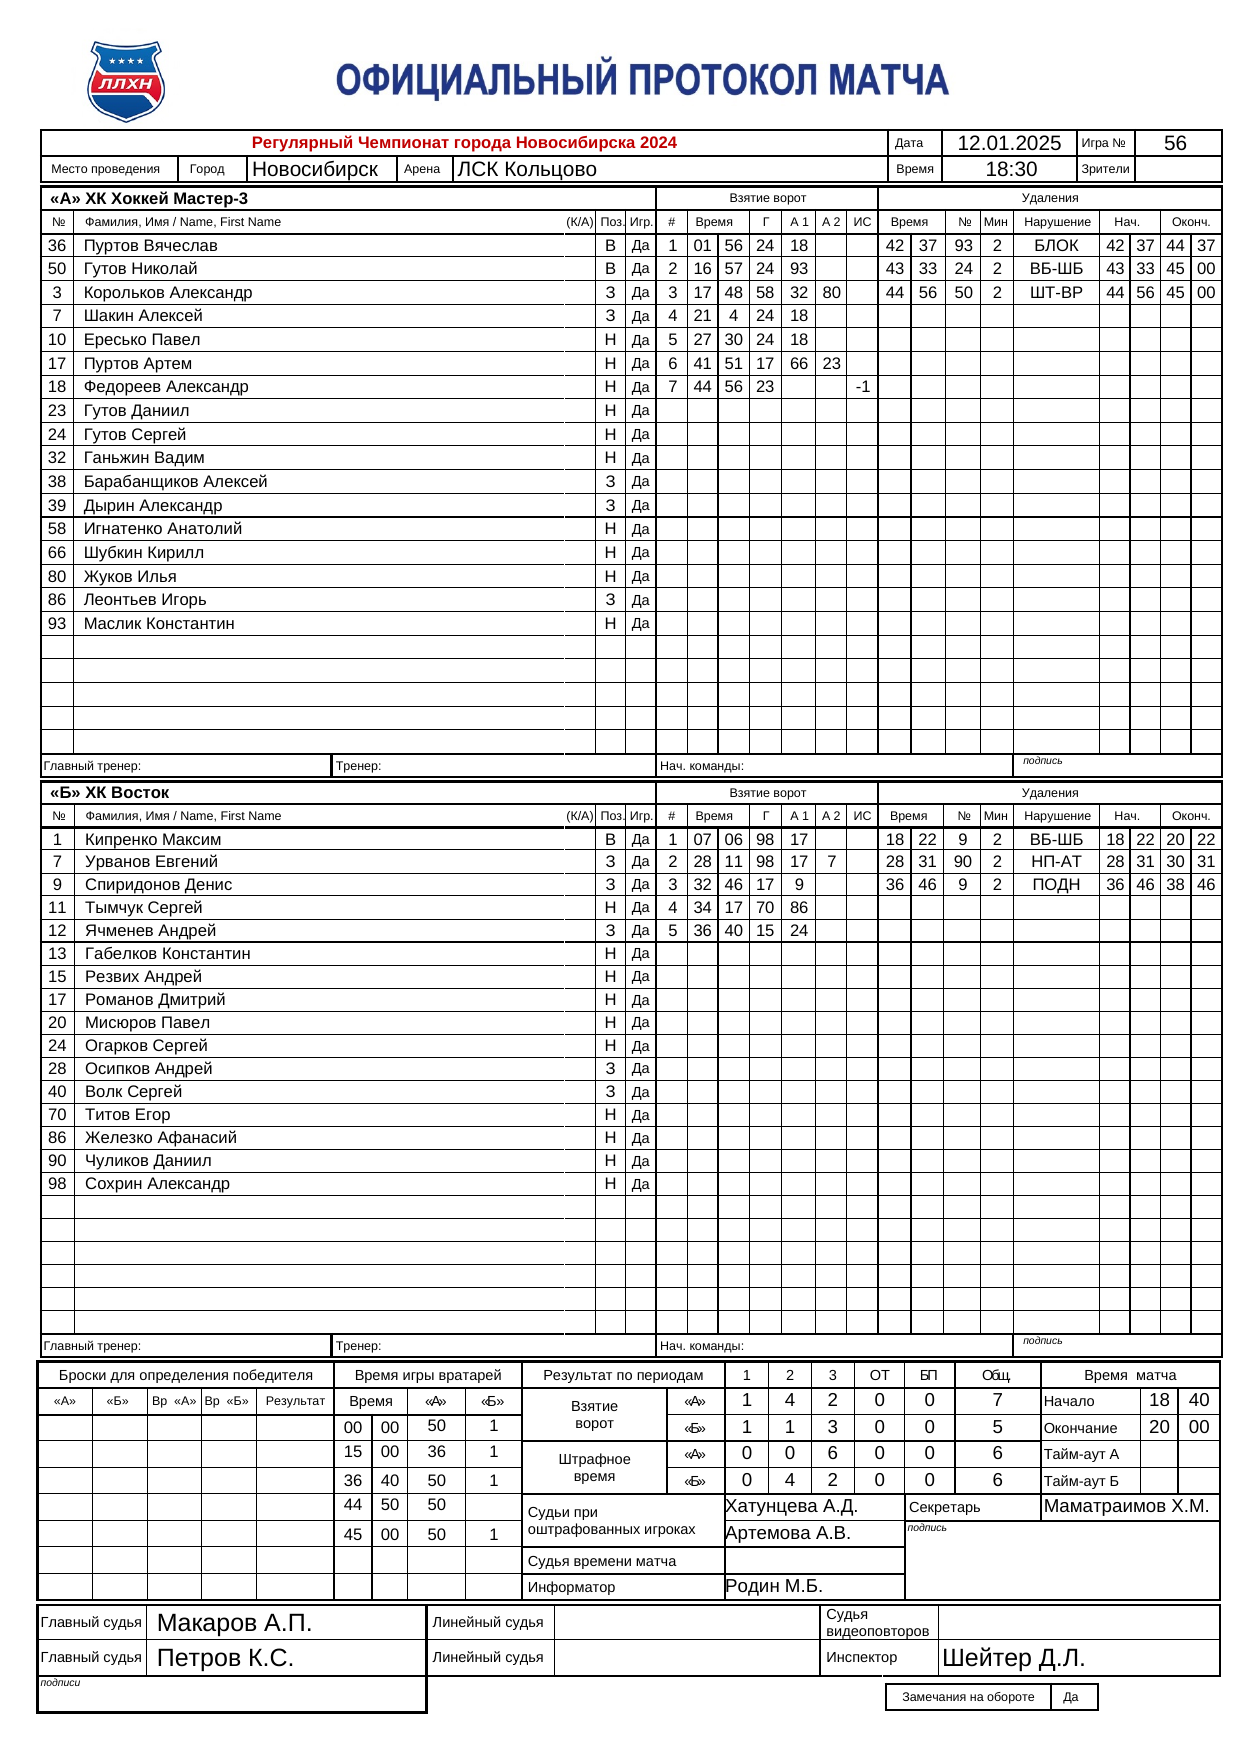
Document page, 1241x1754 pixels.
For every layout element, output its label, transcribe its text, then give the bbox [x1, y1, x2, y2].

table_cell [782, 1012, 815, 1033]
table_cell [565, 588, 595, 611]
table_cell [879, 1311, 910, 1333]
table_cell [719, 1035, 749, 1057]
table_cell [565, 446, 595, 469]
table_cell Тайм-аут Б [1042, 1468, 1140, 1493]
table_cell [202, 1441, 256, 1467]
picture [5, 28, 1179, 129]
table_cell [847, 1196, 877, 1218]
table_cell [879, 494, 910, 516]
table_cell [466, 1547, 521, 1573]
table_cell [202, 1468, 256, 1493]
table_cell [596, 1196, 625, 1218]
table_cell [75, 1196, 564, 1218]
table_cell [1131, 470, 1160, 493]
table_cell [816, 518, 846, 540]
table_cell Н [596, 352, 625, 374]
table_cell Нарушение [1014, 211, 1099, 233]
table_cell Тайм-аут А [1042, 1441, 1140, 1467]
table_cell [565, 683, 595, 706]
table_cell Да [626, 1035, 655, 1057]
table_cell Да [626, 470, 655, 493]
table_cell 90 [42, 1150, 74, 1172]
table_cell [1161, 588, 1190, 611]
table_cell 93 [946, 235, 980, 256]
table_cell 46 [719, 874, 749, 895]
table_cell [946, 707, 980, 729]
table_cell [1100, 730, 1129, 753]
table_cell 2 [981, 257, 1013, 280]
table_cell [912, 1035, 943, 1057]
table_cell 00 [1179, 1415, 1219, 1440]
table_cell [981, 730, 1013, 753]
table_cell [1161, 966, 1190, 987]
table_cell [816, 257, 846, 280]
table_cell «А» [668, 1442, 724, 1467]
table_cell [1192, 966, 1221, 987]
table_cell 43 [879, 257, 910, 280]
table_cell З [596, 588, 625, 611]
table_cell [39, 1441, 92, 1467]
table_cell [719, 659, 749, 682]
table_cell [719, 1288, 749, 1310]
table_cell 45 [1161, 257, 1190, 280]
table_cell [688, 1150, 717, 1172]
table_cell [782, 470, 815, 493]
table_cell 22 [1131, 829, 1160, 849]
table_cell [750, 1196, 781, 1218]
table_cell 5 [956, 1415, 1040, 1440]
table_cell [565, 1288, 595, 1310]
table_cell 80 [816, 281, 846, 303]
table_cell [912, 588, 945, 611]
table_cell [688, 1173, 717, 1195]
table_cell [879, 328, 910, 351]
table_header Удаления [879, 783, 1221, 803]
table_cell Да [626, 989, 655, 1011]
table_cell [1100, 399, 1129, 422]
table_cell 37 [912, 235, 945, 256]
table_cell [626, 1288, 655, 1310]
table_header Замечания на обороте [887, 1685, 1050, 1709]
table_cell [1100, 494, 1129, 516]
table_cell [39, 1468, 92, 1493]
table_cell [148, 1494, 201, 1520]
table_cell [202, 1547, 256, 1573]
table_cell 50 [946, 281, 980, 303]
table_cell «А» [39, 1389, 92, 1413]
table_cell 9 [782, 874, 815, 895]
table_cell 3 [42, 281, 73, 303]
table_cell [981, 920, 1013, 941]
table_cell [1100, 683, 1129, 706]
table_cell Н [596, 518, 625, 540]
table_cell [565, 399, 595, 422]
table_cell Н [596, 966, 625, 987]
table_cell Чуликов Даниил [75, 1150, 564, 1172]
table_cell 56 [1131, 281, 1160, 303]
table_cell [816, 683, 846, 706]
table_cell [719, 683, 749, 706]
table_cell 2 [812, 1389, 854, 1413]
table_cell Сохрин Александр [75, 1173, 564, 1195]
table_cell [1161, 1288, 1190, 1310]
table_cell [879, 1058, 910, 1079]
table_cell [847, 829, 877, 849]
table_cell [565, 989, 595, 1011]
table_cell [981, 1104, 1013, 1126]
table_cell Да [626, 588, 655, 611]
table_cell 46 [1131, 874, 1160, 895]
table_cell [879, 1173, 910, 1195]
table_cell [879, 1104, 910, 1126]
table_cell [912, 541, 945, 564]
table_cell 24 [782, 920, 815, 941]
table_cell [1131, 920, 1160, 941]
table_cell [847, 518, 877, 540]
table_cell 50 [408, 1416, 465, 1440]
table_cell [883, 1677, 1220, 1681]
table_cell 17 [688, 281, 717, 303]
table_cell [688, 1242, 717, 1264]
table_cell 70 [42, 1104, 74, 1126]
table_cell [912, 707, 945, 729]
table_cell [1192, 1311, 1221, 1333]
table_cell Родин М.Б. [726, 1575, 904, 1599]
table_cell [750, 518, 781, 540]
table_cell Нарушение [1014, 805, 1099, 826]
table_cell Н [596, 1173, 625, 1195]
table_cell 0 [905, 1389, 954, 1413]
table_cell Да [626, 1058, 655, 1079]
table_cell [912, 943, 943, 964]
table_cell [1192, 565, 1221, 587]
table_cell [1131, 1104, 1160, 1126]
table_cell [1192, 588, 1221, 611]
table_cell [1014, 1127, 1099, 1149]
table_cell Романов Дмитрий [75, 989, 564, 1011]
table_cell [335, 1574, 371, 1599]
table_cell [1192, 1081, 1221, 1103]
table_cell 3 [657, 281, 687, 303]
table_cell [657, 565, 687, 587]
table_cell 80 [42, 565, 73, 587]
table_cell [657, 683, 687, 706]
table_cell [879, 1219, 910, 1241]
table_cell [1014, 966, 1099, 987]
table_cell [75, 1265, 564, 1287]
table_cell [42, 636, 73, 658]
table_cell Волк Сергей [75, 1081, 564, 1103]
table_cell [981, 1288, 1013, 1310]
table_cell ПОДН [1014, 874, 1099, 895]
table_cell [1192, 1196, 1221, 1218]
table_cell 44 [879, 281, 910, 303]
table_cell 7 [657, 376, 687, 398]
table_cell [688, 518, 717, 540]
table_cell [912, 494, 945, 516]
table_cell [565, 659, 595, 682]
table_cell [1014, 920, 1099, 941]
table_cell [847, 1104, 877, 1126]
table_cell [657, 659, 687, 682]
table_cell 20 [42, 1012, 74, 1033]
table_cell [565, 1150, 595, 1172]
table_cell [847, 541, 877, 564]
table_cell [1100, 1288, 1129, 1310]
table_cell 18 [1100, 829, 1129, 849]
table_cell [944, 966, 980, 987]
table_cell 24 [42, 423, 73, 445]
table_cell [847, 1265, 877, 1287]
table_cell [1131, 1012, 1160, 1033]
table_cell [912, 1173, 943, 1195]
table_cell 7 [42, 305, 73, 327]
table_cell [1161, 470, 1190, 493]
table_cell Да [626, 943, 655, 964]
table_cell [719, 1196, 749, 1218]
table_cell [1161, 1012, 1190, 1033]
table_cell [750, 1012, 781, 1033]
table_cell [1100, 1058, 1129, 1079]
table_cell З [596, 920, 625, 941]
table_cell «А» [408, 1389, 465, 1413]
table_cell [565, 470, 595, 493]
table_cell 66 [42, 541, 73, 564]
table_cell [626, 683, 655, 706]
table_cell [1014, 1173, 1099, 1195]
table_cell [42, 659, 73, 682]
table_cell Гутов Сергей [74, 423, 564, 445]
table_cell [719, 399, 749, 422]
table_cell 48 [719, 281, 749, 303]
table_cell [946, 376, 980, 398]
table_cell 37 [1192, 235, 1221, 256]
table_cell 40 [1179, 1389, 1219, 1413]
table_cell [1014, 1081, 1099, 1103]
table_cell [847, 683, 877, 706]
table_cell [912, 328, 945, 351]
table_cell [1014, 683, 1099, 706]
table_cell [944, 1288, 980, 1310]
table_cell 0 [905, 1415, 954, 1440]
table_cell [879, 1196, 910, 1218]
table_cell [912, 518, 945, 540]
table_cell 24 [750, 328, 781, 351]
table_cell [719, 518, 749, 540]
table_cell 28 [879, 850, 910, 872]
table_cell [782, 612, 815, 634]
table_cell Пуртов Артем [74, 352, 564, 374]
table_cell [782, 730, 815, 753]
table_cell Н [596, 376, 625, 398]
table_cell [981, 1265, 1013, 1287]
table_cell [1131, 494, 1160, 516]
table_cell [912, 683, 945, 706]
table_cell [782, 1288, 815, 1310]
table_cell [879, 1150, 910, 1172]
table_cell Тренер: [333, 755, 655, 776]
table_cell [657, 989, 687, 1011]
table_cell 1 [726, 1415, 768, 1440]
table_cell 45 [1161, 281, 1190, 303]
table_cell Арена [398, 157, 452, 181]
table_cell 57 [719, 257, 749, 280]
table_cell [750, 446, 781, 469]
table_cell Шакин Алексей [74, 305, 564, 327]
table_cell 17 [782, 850, 815, 872]
table_cell Да [626, 874, 655, 895]
table_cell [1014, 565, 1099, 587]
table_cell [1161, 1242, 1190, 1264]
table_cell [74, 730, 564, 753]
table_cell 56 [912, 281, 945, 303]
table_cell [847, 257, 877, 280]
table_cell 7 [816, 850, 846, 872]
table_cell [565, 730, 595, 753]
table_header 1 [726, 1363, 768, 1387]
table_cell [750, 494, 781, 516]
table_cell 31 [1131, 850, 1160, 872]
table_cell [1131, 966, 1160, 987]
table_cell 1 [769, 1415, 811, 1440]
table_cell [1131, 1150, 1160, 1172]
table_cell «Б» [668, 1468, 724, 1493]
table_cell [847, 1150, 877, 1172]
table_cell [1192, 1219, 1221, 1241]
table_cell [782, 1035, 815, 1057]
table_cell Железко Афанасий [75, 1127, 564, 1149]
table_cell [93, 1441, 147, 1467]
table_cell [1131, 1081, 1160, 1103]
table_cell [1192, 896, 1221, 918]
table_cell [816, 943, 846, 964]
table_cell Н [596, 989, 625, 1011]
table_cell [1131, 636, 1160, 658]
table_cell [847, 730, 877, 753]
table_cell [1100, 1311, 1129, 1333]
table_cell ЛСК Кольцово [454, 157, 887, 181]
table_cell [1192, 1242, 1221, 1264]
table_cell [1192, 612, 1221, 634]
table_cell [1014, 423, 1099, 445]
table_cell [816, 707, 846, 729]
table_cell 40 [373, 1468, 407, 1493]
table_cell [847, 352, 877, 374]
table_cell [944, 1150, 980, 1172]
table_cell Да [626, 1150, 655, 1172]
table_cell [657, 541, 687, 564]
table_cell [565, 376, 595, 398]
table_cell [847, 423, 877, 445]
table_cell [257, 1521, 333, 1546]
table_cell [657, 1311, 687, 1333]
table_cell З [596, 305, 625, 327]
table_header Игра № [1078, 131, 1134, 155]
table_cell НП-АТ [1014, 850, 1099, 872]
table_cell 90 [944, 850, 980, 872]
table_cell [1131, 659, 1160, 682]
table_cell [555, 1640, 819, 1675]
table_cell Взятие ворот [523, 1389, 666, 1440]
table_cell [1192, 1058, 1221, 1079]
table_cell [944, 1173, 980, 1195]
table_cell Время [879, 805, 943, 826]
table_cell [688, 943, 717, 964]
table_cell [981, 446, 1013, 469]
table_cell [1161, 683, 1190, 706]
table_cell [1161, 541, 1190, 564]
table_cell [782, 399, 815, 422]
table_cell [657, 1265, 687, 1287]
table_cell 36 [879, 874, 910, 895]
table_cell [981, 1127, 1013, 1149]
table_cell ИС [847, 805, 877, 826]
table_cell [596, 1288, 625, 1310]
table_cell [1161, 1196, 1190, 1218]
table_cell [202, 1574, 256, 1599]
table_cell [981, 423, 1013, 445]
table_cell [847, 1081, 877, 1103]
table_cell [657, 470, 687, 493]
table_cell [719, 1150, 749, 1172]
table_cell [981, 541, 1013, 564]
table_cell [1131, 1196, 1160, 1218]
table_cell [1014, 1104, 1099, 1126]
table_cell [719, 730, 749, 753]
table_cell [782, 1104, 815, 1126]
table_cell 41 [688, 352, 717, 374]
table_cell [946, 612, 980, 634]
table_cell [1100, 328, 1129, 351]
table_cell БЛОК [1014, 235, 1099, 256]
table_cell [782, 683, 815, 706]
table_cell 9 [944, 874, 980, 895]
table_cell [74, 683, 564, 706]
table_cell Да [626, 565, 655, 587]
table_cell [782, 1265, 815, 1287]
table_cell 40 [719, 920, 749, 941]
table_cell Резвих Андрей [75, 966, 564, 987]
table_cell Пуртов Вячеслав [74, 235, 564, 256]
table_cell [1161, 328, 1190, 351]
table_cell Фамилия, Имя / Name, First Name [75, 805, 565, 826]
table_cell Да [626, 518, 655, 540]
table_cell [565, 1104, 595, 1126]
table_cell Главный судья [39, 1640, 146, 1675]
table_cell [719, 1081, 749, 1103]
table_cell [565, 612, 595, 634]
table_cell (К/А) [565, 211, 595, 233]
table_cell [1192, 541, 1221, 564]
table_cell [626, 659, 655, 682]
table_cell 6 [657, 352, 687, 374]
table_cell 0 [905, 1442, 954, 1467]
table_cell [847, 1127, 877, 1149]
table_cell [847, 659, 877, 682]
table_cell [1161, 730, 1190, 753]
table_cell 15 [750, 920, 781, 941]
table_cell [1161, 1311, 1190, 1333]
table_cell [912, 989, 943, 1011]
table_cell 18:30 [943, 157, 1076, 181]
table_cell [1192, 470, 1221, 493]
table_cell [750, 1081, 781, 1103]
table_cell [939, 1606, 1219, 1639]
table_cell [1014, 943, 1099, 964]
table_cell [782, 376, 815, 398]
table_cell [946, 659, 980, 682]
table_cell [1131, 707, 1160, 729]
table_cell [981, 328, 1013, 351]
table_cell [847, 235, 877, 256]
table_cell [1161, 896, 1190, 918]
table_cell [565, 874, 595, 895]
table_cell [1179, 1468, 1219, 1493]
table_cell [565, 1081, 595, 1103]
table_cell [946, 565, 980, 587]
table_cell З [596, 1058, 625, 1079]
table_cell [1014, 1150, 1099, 1172]
table_cell подпись [906, 1522, 1219, 1599]
table_cell [1141, 1468, 1177, 1493]
table_cell [946, 636, 980, 658]
table_cell Да [626, 399, 655, 422]
table_cell 15 [42, 966, 74, 987]
table_cell [565, 352, 595, 374]
table_cell Тымчук Сергей [75, 896, 564, 918]
table_cell [1192, 1150, 1221, 1172]
table_cell Главный тренер: [42, 1335, 330, 1356]
table_cell 30 [719, 328, 749, 351]
table_header 3 [812, 1363, 854, 1387]
table_cell 11 [719, 850, 749, 872]
table_cell [1161, 1150, 1190, 1172]
table_cell [1192, 446, 1221, 469]
table_cell 0 [855, 1442, 904, 1467]
table_cell [1192, 494, 1221, 516]
table_cell 50 [408, 1521, 465, 1546]
table_cell 38 [1161, 874, 1190, 895]
table_cell [42, 1219, 74, 1241]
table_cell Маматраимов Х.М. [1042, 1495, 1219, 1520]
table_cell [626, 1242, 655, 1264]
table_cell [879, 305, 910, 327]
table_cell [657, 1104, 687, 1126]
table_cell Н [596, 446, 625, 469]
table_cell 36 [408, 1441, 465, 1467]
table_cell Начало [1042, 1389, 1140, 1413]
table_cell # [657, 211, 687, 233]
table_cell [816, 1219, 846, 1241]
table_cell Нач. команды: [657, 755, 1012, 776]
table_cell Да [626, 235, 655, 256]
table_cell [912, 920, 943, 941]
table_cell [719, 612, 749, 634]
table_cell [1100, 612, 1129, 634]
table_cell [750, 730, 781, 753]
table_cell [944, 1035, 980, 1057]
table_cell ИС [847, 211, 877, 233]
table_cell [782, 423, 815, 445]
table_cell Гутов Даниил [74, 399, 564, 422]
table_cell [944, 1012, 980, 1033]
table_cell [565, 1242, 595, 1264]
table_cell [1014, 989, 1099, 1011]
table_cell [257, 1494, 333, 1520]
table_cell 00 [373, 1416, 407, 1440]
table_cell Да [626, 612, 655, 634]
table_cell [944, 1058, 980, 1079]
table_cell [981, 943, 1013, 964]
table_cell [946, 399, 980, 422]
table_cell 70 [750, 896, 781, 918]
table_cell [657, 1035, 687, 1057]
table_cell [847, 281, 877, 303]
table_cell [657, 1288, 687, 1310]
table_cell [1014, 305, 1099, 327]
table_cell [847, 1012, 877, 1033]
table_cell Время [688, 211, 749, 233]
table_cell [657, 588, 687, 611]
table_header ОТ [855, 1363, 904, 1387]
table_cell [1131, 1035, 1160, 1057]
table_cell 50 [42, 257, 73, 280]
table_cell [981, 494, 1013, 516]
table_cell 44 [1100, 281, 1129, 303]
table_cell [912, 1127, 943, 1149]
table_cell [912, 612, 945, 634]
table_cell [1161, 920, 1190, 941]
table_cell [981, 1150, 1013, 1172]
table_cell [1100, 518, 1129, 540]
table_cell 00 [373, 1521, 407, 1546]
table_cell [626, 707, 655, 729]
table_cell 56 [719, 376, 749, 398]
table_cell 32 [42, 446, 73, 469]
table_cell 33 [912, 257, 945, 280]
table_cell [688, 541, 717, 564]
table_cell [1131, 518, 1160, 540]
table_header Время матча [1042, 1363, 1219, 1387]
table_cell [596, 636, 625, 658]
table_cell [782, 943, 815, 964]
table_cell 1 [466, 1441, 521, 1467]
table_header Взятие ворот [657, 783, 877, 803]
table_cell [1131, 943, 1160, 964]
table_cell [688, 1311, 717, 1333]
table_cell [1192, 352, 1221, 374]
table_cell [816, 494, 846, 516]
table_cell [1100, 1196, 1129, 1218]
table_cell [816, 588, 846, 611]
table_cell Нач. команды: [657, 1335, 1012, 1356]
table_cell [719, 966, 749, 987]
table_cell [657, 1127, 687, 1149]
table_cell «А» [668, 1389, 724, 1413]
table_cell [719, 1012, 749, 1033]
table_cell [1192, 707, 1221, 729]
table_cell [847, 707, 877, 729]
table_cell [202, 1494, 256, 1520]
table_cell [944, 1242, 980, 1264]
table_cell [428, 1677, 882, 1711]
table_cell 22 [912, 829, 943, 849]
table_cell [1100, 1173, 1129, 1195]
table_cell [1014, 1035, 1099, 1057]
table_cell Ересько Павел [74, 328, 564, 351]
table_cell [1014, 1058, 1099, 1079]
table_cell [688, 423, 717, 445]
table_cell [565, 943, 595, 964]
table_cell [879, 1035, 910, 1057]
table_cell [816, 328, 846, 351]
table_cell [1100, 1265, 1129, 1287]
table_cell № [42, 805, 74, 826]
table_cell [981, 683, 1013, 706]
table_cell Время [889, 157, 941, 181]
table_cell [373, 1547, 407, 1573]
table_cell [981, 1035, 1013, 1057]
table_cell [816, 1288, 846, 1310]
table_cell [879, 707, 910, 729]
table_cell [688, 1288, 717, 1310]
table_cell [946, 328, 980, 351]
table_cell Н [596, 328, 625, 351]
table_cell «Б » [466, 1389, 521, 1413]
table_cell 20 [1161, 829, 1190, 849]
table_cell [1131, 376, 1160, 398]
table_cell [1014, 352, 1099, 374]
table_cell [39, 1416, 92, 1440]
table_cell [912, 1265, 943, 1287]
table_cell [1179, 1441, 1219, 1467]
table_cell [39, 1574, 92, 1599]
table_cell [1014, 518, 1099, 540]
table_cell 36 [335, 1468, 371, 1493]
table_cell Г [750, 211, 781, 233]
table_cell 1 [466, 1521, 521, 1546]
table_cell [1100, 989, 1129, 1011]
table_cell 6 [956, 1442, 1040, 1467]
table_cell [74, 636, 564, 658]
table_cell 56 [719, 235, 749, 256]
table_cell [42, 1311, 74, 1333]
table_cell [912, 423, 945, 445]
table_cell [750, 588, 781, 611]
table_cell Зрители [1078, 157, 1134, 181]
table_cell 32 [782, 281, 815, 303]
table_cell 38 [42, 470, 73, 493]
table_cell [565, 518, 595, 540]
table_cell [946, 730, 980, 753]
table_cell [981, 896, 1013, 918]
table_cell [1131, 612, 1160, 634]
table_cell [1100, 470, 1129, 493]
table_cell 28 [1100, 850, 1129, 872]
table_cell 18 [879, 829, 910, 849]
table_cell [466, 1494, 521, 1520]
table_cell [782, 966, 815, 987]
table_cell [816, 896, 846, 918]
table_cell 33 [1131, 257, 1160, 280]
table_cell [719, 588, 749, 611]
table_cell [1131, 541, 1160, 564]
table_cell Н [596, 896, 625, 918]
table_cell [93, 1574, 147, 1599]
table_cell [782, 1058, 815, 1079]
table_cell [1161, 659, 1190, 682]
table_cell [912, 1288, 943, 1310]
table_cell [657, 446, 687, 469]
table_header «А» ХК Хоккей Мастер-3 [42, 188, 655, 209]
table_cell Да [626, 446, 655, 469]
table_cell [1192, 1288, 1221, 1310]
table_cell [816, 1081, 846, 1103]
table_cell [847, 1058, 877, 1079]
table_cell [912, 1081, 943, 1103]
table_cell [1014, 1242, 1099, 1264]
table_cell 36 [1100, 874, 1129, 895]
table_cell Штрафное время [523, 1442, 666, 1493]
table_cell [912, 399, 945, 422]
table_cell [148, 1574, 201, 1599]
table_cell [750, 399, 781, 422]
table_cell [565, 328, 595, 351]
table_cell 17 [42, 352, 73, 374]
table_cell 0 [855, 1468, 904, 1493]
table_cell 5 [657, 920, 687, 941]
table_cell Н [596, 1035, 625, 1057]
table_cell [565, 1311, 595, 1333]
table_cell [1014, 1265, 1099, 1287]
table_cell [912, 565, 945, 587]
table_cell подпись [1014, 1335, 1221, 1356]
table_cell 24 [750, 235, 781, 256]
table_cell Спиридонов Денис [75, 874, 564, 895]
table_cell [1100, 305, 1129, 327]
table_cell [750, 1173, 781, 1195]
table_cell Да [626, 257, 655, 280]
table_cell [1161, 989, 1190, 1011]
table_cell 2 [981, 235, 1013, 256]
table_cell [847, 1173, 877, 1195]
table_cell [1192, 920, 1221, 941]
table_cell [657, 1219, 687, 1241]
table_header Общ. [956, 1363, 1040, 1387]
table_cell [565, 1035, 595, 1057]
table_cell [782, 707, 815, 729]
table_cell подпись [1014, 755, 1221, 776]
table_cell 18 [782, 305, 815, 327]
table_cell 23 [750, 376, 781, 398]
table_cell [981, 1311, 1013, 1333]
table_cell [816, 874, 846, 895]
table_cell [879, 1081, 910, 1103]
table_cell [565, 1196, 595, 1218]
table_cell [408, 1574, 465, 1599]
table_cell [408, 1547, 465, 1573]
table_cell [847, 399, 877, 422]
table_cell [981, 399, 1013, 422]
table_cell [719, 943, 749, 964]
table_cell [657, 636, 687, 658]
table_cell [912, 1242, 943, 1264]
table_cell [981, 376, 1013, 398]
table_cell [719, 541, 749, 564]
table_cell [1161, 1104, 1190, 1126]
table_cell [1014, 541, 1099, 564]
table_cell [847, 636, 877, 658]
table_cell [1131, 588, 1160, 611]
table_cell [1100, 1081, 1129, 1103]
table_cell [1100, 1242, 1129, 1264]
table_cell 00 [1192, 281, 1221, 303]
table_cell 07 [688, 829, 717, 849]
table_cell [719, 1104, 749, 1126]
table_cell Игр. [626, 805, 655, 826]
table_cell [879, 470, 910, 493]
table_cell [75, 1288, 564, 1310]
table_cell [1192, 636, 1221, 658]
table_cell Мин [981, 805, 1013, 826]
table_cell [257, 1574, 333, 1599]
table_cell [981, 352, 1013, 374]
table_cell [688, 1219, 717, 1241]
table_cell [1100, 636, 1129, 658]
table_cell [981, 305, 1013, 327]
table_cell 00 [1192, 257, 1221, 280]
table_cell [912, 1196, 943, 1218]
table_cell З [596, 850, 625, 872]
table_cell [565, 494, 595, 516]
table_cell [1192, 1012, 1221, 1033]
table_cell Игр. [626, 211, 655, 233]
table_cell [1192, 730, 1221, 753]
table_cell 34 [688, 896, 717, 918]
table_cell [657, 1242, 687, 1264]
table_cell [816, 423, 846, 445]
table_cell [912, 1058, 943, 1079]
table_cell Да [626, 328, 655, 351]
table_cell [565, 565, 595, 587]
table_cell [946, 423, 980, 445]
table_cell 17 [42, 989, 74, 1011]
table_cell [750, 1104, 781, 1126]
table_cell Габелков Константин [75, 943, 564, 964]
table_cell Н [596, 423, 625, 445]
table_cell [719, 1173, 749, 1195]
table_cell [555, 1606, 819, 1639]
table_cell [42, 1242, 74, 1264]
table_cell [657, 494, 687, 516]
table_cell [1161, 1058, 1190, 1079]
table_cell [816, 989, 846, 1011]
table_cell [688, 1127, 717, 1149]
table_cell [847, 446, 877, 469]
table_cell [879, 943, 910, 964]
table_cell [596, 1311, 625, 1333]
table_cell [750, 659, 781, 682]
table_cell [1192, 989, 1221, 1011]
table_header Регулярный Чемпионат города Новосибирска 2024 [42, 131, 887, 155]
table_cell [1161, 1265, 1190, 1287]
table_cell [944, 1196, 980, 1218]
table_cell [719, 636, 749, 658]
table_cell [879, 896, 910, 918]
table_cell [1100, 1035, 1129, 1057]
table_cell Шубкин Кирилл [74, 541, 564, 564]
table_cell 06 [719, 829, 749, 849]
table_cell [816, 1196, 846, 1218]
table_cell [981, 659, 1013, 682]
table_cell В [596, 235, 625, 256]
table_cell [1131, 423, 1160, 445]
table_cell Оконч. [1161, 211, 1221, 233]
table_cell 1 [657, 235, 687, 256]
table_cell [750, 1311, 781, 1333]
table_cell [565, 1173, 595, 1195]
table_cell [719, 1265, 749, 1287]
table_cell [596, 1219, 625, 1241]
table_cell [816, 829, 846, 849]
table_cell [879, 518, 910, 540]
table_cell 46 [1192, 874, 1221, 895]
table_cell [981, 1012, 1013, 1033]
table_cell [1014, 896, 1099, 918]
table_cell [1100, 541, 1129, 564]
table_cell Кипренко Максим [75, 829, 564, 849]
table_cell [981, 612, 1013, 634]
table_cell [782, 518, 815, 540]
table_cell [816, 1265, 846, 1287]
table_cell [981, 636, 1013, 658]
table_cell Н [596, 1150, 625, 1172]
table_cell [1014, 636, 1099, 658]
table_cell Ганьжин Вадим [74, 446, 564, 469]
table_cell [750, 966, 781, 987]
table_cell Барабанщиков Алексей [74, 470, 564, 493]
table_cell [981, 470, 1013, 493]
table_cell [750, 541, 781, 564]
table_cell [688, 470, 717, 493]
table_cell [1100, 896, 1129, 918]
table_cell [1131, 896, 1160, 918]
table_cell 2 [812, 1468, 854, 1493]
table_cell 00 [373, 1441, 407, 1467]
table_cell [1192, 1127, 1221, 1149]
table_cell [1100, 423, 1129, 445]
table_cell [719, 470, 749, 493]
table_cell 86 [42, 1127, 74, 1149]
table_cell Время [879, 211, 945, 233]
table_cell 50 [373, 1494, 407, 1520]
table_cell [257, 1441, 333, 1467]
table_cell 1 [42, 829, 74, 849]
table_cell 10 [42, 328, 73, 351]
table_cell [657, 612, 687, 634]
table_cell Линейный судья [428, 1606, 554, 1639]
table_cell Да [626, 541, 655, 564]
table_cell Н [596, 1012, 625, 1033]
table_cell [565, 920, 595, 941]
table_cell [1100, 966, 1129, 987]
table_cell [565, 1012, 595, 1033]
table_cell 51 [719, 352, 749, 374]
table_cell [1136, 157, 1221, 181]
table_cell [879, 1127, 910, 1149]
table_cell Федореев Александр [74, 376, 564, 398]
table_cell 86 [782, 896, 815, 918]
table_cell [816, 565, 846, 587]
table_cell [816, 235, 846, 256]
table_cell [688, 707, 717, 729]
table_cell № [944, 805, 980, 826]
table_cell [981, 989, 1013, 1011]
table_cell [565, 850, 595, 872]
table_header Взятие ворот [657, 188, 877, 209]
table_cell [946, 494, 980, 516]
table_cell 9 [944, 829, 980, 849]
table_cell [1014, 446, 1099, 469]
table_cell 1 [466, 1416, 521, 1440]
table_cell [1161, 352, 1190, 374]
table_cell [1100, 1104, 1129, 1126]
table_cell [1131, 1219, 1160, 1241]
table_cell [1014, 612, 1099, 634]
table_header БП [905, 1363, 954, 1387]
table_cell [688, 1035, 717, 1057]
table_cell [879, 659, 910, 682]
table_cell [912, 352, 945, 374]
table_cell [879, 989, 910, 1011]
table_cell [944, 1219, 980, 1241]
table_cell [946, 446, 980, 469]
table_cell [1131, 1058, 1160, 1079]
table_cell Хатунцева А.Д. [726, 1495, 904, 1520]
table_cell [1192, 943, 1221, 964]
table_cell [816, 305, 846, 327]
table_cell [912, 659, 945, 682]
table_cell [1161, 1035, 1190, 1057]
table_cell 20 [1141, 1415, 1177, 1440]
table_cell (К/А) [565, 805, 595, 826]
table_cell З [596, 281, 625, 303]
table_cell [944, 1104, 980, 1126]
table_cell [816, 730, 846, 753]
table_cell Новосибирск [248, 157, 396, 181]
table_cell [1131, 328, 1160, 351]
table_cell Судьи при оштрафованных игроках [523, 1495, 724, 1546]
table_cell [750, 470, 781, 493]
table_cell [1131, 1173, 1160, 1195]
table_cell Тренер: [333, 1335, 655, 1356]
table_cell [373, 1574, 407, 1599]
table_header Результат по периодам [523, 1363, 724, 1387]
table_cell 44 [688, 376, 717, 398]
table_cell [688, 683, 717, 706]
table_cell [879, 1288, 910, 1310]
table_cell [75, 1242, 564, 1264]
table_cell [750, 1035, 781, 1057]
table_cell [912, 470, 945, 493]
table_cell ВБ-ШБ [1014, 829, 1099, 849]
table_cell [688, 446, 717, 469]
table_cell 4 [769, 1389, 811, 1413]
table_cell [816, 1127, 846, 1149]
table_cell [1100, 943, 1129, 964]
table_cell 42 [879, 235, 910, 256]
table_header 2 [769, 1363, 811, 1387]
table_cell [688, 636, 717, 658]
table_cell [42, 707, 73, 729]
table_cell Да [626, 352, 655, 374]
table_cell Да [626, 850, 655, 872]
table_cell [596, 683, 625, 706]
table_cell 2 [981, 850, 1013, 872]
table_cell [719, 423, 749, 445]
table_cell В [596, 829, 625, 849]
table_cell 43 [1100, 257, 1129, 280]
table_cell [1100, 588, 1129, 611]
table_cell [847, 966, 877, 987]
table_cell [688, 989, 717, 1011]
table_cell № [946, 211, 980, 233]
table_cell [42, 683, 73, 706]
table_cell 50 [408, 1494, 465, 1520]
table_cell [688, 1058, 717, 1079]
table_cell 6 [956, 1468, 1040, 1493]
table_cell Информатор [523, 1575, 724, 1599]
table_cell 31 [912, 850, 943, 872]
table_cell [719, 494, 749, 516]
table_cell [626, 636, 655, 658]
table_cell [879, 1265, 910, 1287]
table_cell [1100, 659, 1129, 682]
table_cell 98 [750, 829, 781, 849]
table_cell № [42, 211, 73, 233]
table_cell [719, 1058, 749, 1079]
table_cell [688, 1104, 717, 1126]
table_cell [1014, 588, 1099, 611]
table_cell 24 [42, 1035, 74, 1057]
table_cell [816, 1242, 846, 1264]
table_cell [946, 588, 980, 611]
table_cell [1192, 1104, 1221, 1126]
table_cell 3 [812, 1415, 854, 1440]
table_cell [657, 1081, 687, 1103]
table_cell [596, 707, 625, 729]
table_cell [879, 1242, 910, 1264]
table_cell [912, 1150, 943, 1172]
table_cell [816, 446, 846, 469]
table_cell [912, 636, 945, 658]
table_cell [1161, 494, 1190, 516]
table_cell 24 [946, 257, 980, 280]
table_cell Да [626, 920, 655, 941]
table_cell [782, 1127, 815, 1149]
table_cell [981, 1173, 1013, 1195]
table_cell 1 [726, 1389, 768, 1413]
table_cell 28 [688, 850, 717, 872]
table_cell 4 [657, 305, 687, 327]
table_cell [1161, 612, 1190, 634]
table_cell [879, 446, 910, 469]
table_cell Петров К.С. [147, 1640, 425, 1675]
table_cell [750, 943, 781, 964]
table_cell [1192, 1035, 1221, 1057]
table_cell [1014, 659, 1099, 682]
table_cell 0 [726, 1468, 768, 1493]
table_cell [879, 588, 910, 611]
table_cell 28 [42, 1058, 74, 1079]
table_cell 23 [42, 399, 73, 422]
table_cell Да [626, 896, 655, 918]
table_cell [148, 1468, 201, 1493]
table_cell [596, 730, 625, 753]
table_cell З [596, 874, 625, 895]
table_cell Урванов Евгений [75, 850, 564, 872]
table_cell А 1 [782, 805, 815, 826]
table_cell Оконч. [1161, 805, 1221, 826]
table_cell [1192, 518, 1221, 540]
table_cell [39, 1521, 92, 1546]
table_cell -1 [847, 376, 877, 398]
table_cell Судья видеоповторов [821, 1606, 938, 1639]
table_cell [565, 281, 595, 303]
table_cell Вр «А» [148, 1389, 201, 1413]
table_cell З [596, 470, 625, 493]
table_cell 0 [855, 1415, 904, 1440]
table_cell [1014, 328, 1099, 351]
table_cell [688, 966, 717, 987]
table_cell [688, 588, 717, 611]
table_cell Да [626, 305, 655, 327]
table_cell А 1 [782, 211, 815, 233]
table_cell «Б» [93, 1389, 147, 1413]
table_cell Секретарь [906, 1495, 1040, 1520]
table_cell [782, 1173, 815, 1195]
table_cell Окончание [1042, 1415, 1140, 1440]
table_cell 17 [782, 829, 815, 849]
table_cell [981, 1242, 1013, 1264]
table_cell [750, 1150, 781, 1172]
table_cell 93 [42, 612, 73, 634]
table_header Удаления [879, 188, 1221, 209]
table_cell [688, 494, 717, 516]
table_cell [657, 1173, 687, 1195]
table_cell 6 [812, 1442, 854, 1467]
table_cell [847, 1288, 877, 1310]
table_cell [1100, 376, 1129, 398]
table_cell [750, 707, 781, 729]
table_cell 7 [956, 1389, 1040, 1413]
table_cell 86 [42, 588, 73, 611]
table_cell [816, 920, 846, 941]
table_cell [1192, 683, 1221, 706]
table_cell [750, 989, 781, 1011]
table_cell [1131, 305, 1160, 327]
table_cell [626, 730, 655, 753]
table_cell 40 [42, 1081, 74, 1103]
table_cell [879, 399, 910, 422]
table_cell Нач. [1100, 805, 1160, 826]
table_cell Главный тренер: [42, 755, 330, 776]
table_cell [565, 235, 595, 256]
table_cell [946, 470, 980, 493]
table_cell [596, 659, 625, 682]
table_cell [782, 1311, 815, 1333]
table_cell [657, 1150, 687, 1172]
table_cell 12 [42, 920, 74, 941]
table_cell Результат [257, 1389, 333, 1413]
table_cell [1131, 730, 1160, 753]
table_cell [816, 1311, 846, 1333]
table_cell Главный судья [39, 1606, 146, 1639]
table_cell [847, 470, 877, 493]
table_cell [981, 565, 1013, 587]
table_cell [816, 1150, 846, 1172]
table_cell [879, 565, 910, 587]
table_cell [1014, 376, 1099, 398]
table_cell Н [596, 565, 625, 587]
table_cell 2 [981, 874, 1013, 895]
table_cell [719, 1242, 749, 1264]
table_cell [1192, 1173, 1221, 1195]
table_cell [1100, 565, 1129, 587]
table_cell [816, 376, 846, 398]
table_cell [782, 1242, 815, 1264]
table_cell Да [626, 1012, 655, 1033]
table_cell [626, 1265, 655, 1287]
table_cell [912, 305, 945, 327]
table_cell [847, 896, 877, 918]
table_cell Ячменев Андрей [75, 920, 564, 941]
table_cell Время [335, 1389, 407, 1413]
table_cell 22 [1192, 829, 1221, 849]
table_cell Да [626, 1081, 655, 1103]
table_cell 1 [657, 829, 687, 849]
table_cell 98 [750, 850, 781, 872]
table_cell 42 [1100, 235, 1129, 256]
table_cell [565, 423, 595, 445]
table_cell 18 [782, 235, 815, 256]
table_cell [719, 446, 749, 469]
table_cell [912, 1012, 943, 1033]
table_cell [657, 399, 687, 422]
table_cell [750, 1288, 781, 1310]
table_cell [944, 1311, 980, 1333]
table_cell [879, 730, 910, 753]
table_cell 0 [726, 1442, 768, 1467]
table_cell [1161, 518, 1190, 540]
table_cell [847, 305, 877, 327]
table_cell [565, 305, 595, 327]
table_cell [1131, 352, 1160, 374]
table_cell [1161, 565, 1190, 587]
table_cell 21 [688, 305, 717, 327]
table_cell [912, 1311, 943, 1333]
table_cell [1014, 707, 1099, 729]
table_cell ВБ-ШБ [1014, 257, 1099, 280]
table_cell 66 [782, 352, 815, 374]
table_cell [1014, 399, 1099, 422]
table_cell [39, 1494, 92, 1520]
table_cell [75, 1311, 564, 1333]
table_cell [816, 659, 846, 682]
table_cell [912, 966, 943, 987]
table_cell [688, 1265, 717, 1287]
table_cell 31 [1192, 850, 1221, 872]
table_cell [1161, 636, 1190, 658]
table_cell [1100, 352, 1129, 374]
table_cell 17 [750, 874, 781, 895]
table_cell [1014, 1311, 1099, 1333]
table_cell [719, 1311, 749, 1333]
table_cell Да [626, 376, 655, 398]
table_cell Артемова А.В. [726, 1521, 904, 1546]
table_cell [1014, 470, 1099, 493]
table_cell [879, 920, 910, 941]
table_cell [1161, 305, 1190, 327]
table_header Броски для определения победителя [39, 1363, 333, 1387]
table_cell Жуков Илья [74, 565, 564, 587]
table_cell 01 [688, 235, 717, 256]
table_cell [1141, 1441, 1177, 1467]
table_cell [688, 1012, 717, 1033]
table_cell [912, 446, 945, 469]
table_cell [257, 1547, 333, 1573]
table_cell [719, 1219, 749, 1241]
table_cell [565, 1058, 595, 1079]
table_cell [626, 1219, 655, 1241]
table_cell [1100, 1219, 1129, 1241]
table_cell [750, 612, 781, 634]
table_cell Г [750, 805, 781, 826]
table_cell [816, 1035, 846, 1057]
table_cell [688, 659, 717, 682]
table_cell [148, 1416, 201, 1440]
table_cell [148, 1547, 201, 1573]
table_cell [1131, 399, 1160, 422]
table_cell 0 [769, 1442, 811, 1467]
table_cell [596, 1265, 625, 1287]
table_cell 93 [782, 257, 815, 280]
table_cell [782, 494, 815, 516]
table_cell [565, 636, 595, 658]
table_cell [688, 399, 717, 422]
table_cell [148, 1441, 201, 1467]
table_cell Время [688, 805, 749, 826]
table_cell [1014, 494, 1099, 516]
table_cell [912, 1219, 943, 1241]
table_cell [944, 1081, 980, 1103]
table_cell [782, 1081, 815, 1103]
table_cell Линейный судья [428, 1640, 554, 1675]
table_cell Да [626, 423, 655, 445]
table_cell Н [596, 1104, 625, 1126]
table_cell [816, 399, 846, 422]
table_cell [1161, 1081, 1190, 1103]
table_cell 27 [688, 328, 717, 351]
table_cell [202, 1416, 256, 1440]
table_cell З [596, 494, 625, 516]
table_cell Маслик Константин [74, 612, 564, 634]
table_cell [657, 1196, 687, 1218]
table_cell Инспектор [821, 1640, 938, 1675]
table_cell 36 [688, 920, 717, 941]
table_cell [782, 1219, 815, 1241]
table_cell [93, 1468, 147, 1493]
table_cell [257, 1416, 333, 1440]
table_cell [1161, 376, 1190, 398]
table_cell [944, 1265, 980, 1287]
table_cell Н [596, 541, 625, 564]
table_cell [981, 588, 1013, 611]
table_cell [1100, 920, 1129, 941]
table_cell 24 [750, 305, 781, 327]
table_cell [1131, 565, 1160, 587]
table_cell [1192, 305, 1221, 327]
table_cell [626, 1196, 655, 1218]
table_cell 00 [335, 1416, 371, 1440]
table_cell [1131, 989, 1160, 1011]
table_cell [782, 446, 815, 469]
table_cell [1192, 399, 1221, 422]
table_cell [879, 541, 910, 564]
table_cell подписи [39, 1677, 425, 1711]
table_cell [74, 707, 564, 729]
table_cell [750, 1127, 781, 1149]
table_cell 46 [912, 874, 943, 895]
table_cell 17 [719, 896, 749, 918]
table_cell 44 [1161, 235, 1190, 256]
table_header Дата [889, 131, 941, 155]
table_cell 4 [719, 305, 749, 327]
table_cell [1014, 1219, 1099, 1241]
table_cell 13 [42, 943, 74, 964]
table_cell [944, 920, 980, 941]
table_cell [626, 1311, 655, 1333]
table_cell [750, 423, 781, 445]
table_cell Гутов Николай [74, 257, 564, 280]
table_cell 11 [42, 896, 74, 918]
table_cell [750, 1219, 781, 1241]
table_cell [847, 612, 877, 634]
table_cell [847, 874, 877, 895]
table_cell [93, 1494, 147, 1520]
table_cell [565, 1127, 595, 1149]
table_cell [257, 1468, 333, 1493]
table_cell [148, 1521, 201, 1546]
table_cell [816, 1012, 846, 1033]
table_cell [1192, 376, 1221, 398]
table_cell Да [626, 829, 655, 849]
table_cell [657, 943, 687, 964]
table_cell 98 [42, 1173, 74, 1195]
table_cell 50 [408, 1468, 465, 1493]
table_cell [847, 565, 877, 587]
table_cell 37 [1131, 235, 1160, 256]
table_cell 32 [688, 874, 717, 895]
table_cell ШТ-ВР [1014, 281, 1099, 303]
table_cell [657, 966, 687, 987]
table_cell 3 [657, 874, 687, 895]
table_cell Дырин Александр [74, 494, 564, 516]
table_cell [912, 730, 945, 753]
table_cell [879, 423, 910, 445]
table_cell [1100, 707, 1129, 729]
table_cell [688, 730, 717, 753]
table_cell [1161, 399, 1190, 422]
table_cell [719, 707, 749, 729]
table_cell [688, 1196, 717, 1218]
table_cell [944, 989, 980, 1011]
table_cell [42, 1196, 74, 1218]
table_cell [750, 1242, 781, 1264]
table_cell Нач. [1100, 211, 1160, 233]
table_cell Шейтер Д.Л. [939, 1640, 1219, 1675]
table_cell 36 [42, 235, 73, 256]
table_cell [782, 1196, 815, 1218]
table_cell 7 [42, 850, 74, 872]
table_cell [750, 1265, 781, 1287]
table_cell [1161, 1219, 1190, 1241]
table_cell Да [626, 966, 655, 987]
table_cell [847, 328, 877, 351]
table_cell [981, 707, 1013, 729]
table_cell [1100, 1127, 1129, 1149]
table_cell [93, 1416, 147, 1440]
table_cell Да [626, 494, 655, 516]
table_cell 23 [816, 352, 846, 374]
table_cell 58 [42, 518, 73, 540]
table_cell 18 [42, 376, 73, 398]
table_cell [1161, 943, 1190, 964]
table_cell [816, 1173, 846, 1195]
table_cell [782, 636, 815, 658]
table_cell 45 [335, 1521, 371, 1546]
table_cell [946, 683, 980, 706]
table_cell [847, 943, 877, 964]
table_cell [1161, 1127, 1190, 1149]
table_cell [657, 730, 687, 753]
table_cell [93, 1521, 147, 1546]
table_cell 4 [657, 896, 687, 918]
table_cell [688, 612, 717, 634]
table_cell [1161, 446, 1190, 469]
table_cell [1014, 730, 1099, 753]
table_cell [782, 565, 815, 587]
table_cell Н [596, 612, 625, 634]
table_cell [657, 1058, 687, 1079]
table_cell 2 [981, 281, 1013, 303]
table_cell 58 [750, 281, 781, 303]
table_cell [782, 659, 815, 682]
table_cell Да [626, 1173, 655, 1195]
table_cell [565, 1219, 595, 1241]
table_cell Титов Егор [75, 1104, 564, 1126]
table_cell [1014, 1196, 1099, 1218]
table_cell 18 [1141, 1389, 1177, 1413]
table_cell [657, 707, 687, 729]
table_cell [719, 565, 749, 587]
table_cell 4 [769, 1468, 811, 1493]
table_cell [93, 1547, 147, 1573]
table_cell 15 [335, 1441, 371, 1467]
table_cell [750, 683, 781, 706]
table_cell [847, 1242, 877, 1264]
table_cell [847, 1311, 877, 1333]
table_cell [912, 1104, 943, 1126]
table_cell [816, 1058, 846, 1079]
table_cell Фамилия, Имя / Name, First Name [74, 211, 565, 233]
table_cell [981, 518, 1013, 540]
table_cell [847, 588, 877, 611]
table_cell [944, 943, 980, 964]
table_cell Да [626, 1104, 655, 1126]
table_cell [782, 989, 815, 1011]
table_cell [565, 541, 595, 564]
table_cell [565, 966, 595, 987]
table_cell [782, 588, 815, 611]
table_cell 17 [750, 352, 781, 374]
table_cell [816, 470, 846, 493]
table_cell [944, 896, 980, 918]
table_cell 30 [1161, 850, 1190, 872]
table_cell Огарков Сергей [75, 1035, 564, 1057]
table_cell [946, 541, 980, 564]
table_cell [719, 989, 749, 1011]
table_cell [719, 1127, 749, 1149]
table_cell 2 [657, 850, 687, 872]
table_cell [847, 1035, 877, 1057]
table_cell Корольков Александр [74, 281, 564, 303]
table_cell Поз. [596, 211, 625, 233]
table_cell [912, 376, 945, 398]
table_header Да [1052, 1685, 1097, 1709]
table_cell [42, 1288, 74, 1310]
table_cell [565, 829, 595, 849]
table_cell Макаров А.П. [147, 1606, 425, 1639]
table_cell [1100, 1012, 1129, 1033]
table_cell Мин [981, 211, 1013, 233]
table_cell А 2 [816, 805, 846, 826]
table_cell З [596, 1081, 625, 1103]
table_cell Н [596, 1127, 625, 1149]
table_cell # [657, 805, 687, 826]
table_cell [847, 494, 877, 516]
table_cell Игнатенко Анатолий [74, 518, 564, 540]
table_cell 0 [855, 1389, 904, 1413]
table_cell [42, 1265, 74, 1287]
table_cell [39, 1547, 92, 1573]
table_cell [1014, 1012, 1099, 1033]
table_cell [1100, 446, 1129, 469]
table_cell [726, 1548, 904, 1573]
table_cell [1192, 423, 1221, 445]
table_cell Поз. [596, 805, 625, 826]
table_cell [74, 659, 564, 682]
table_cell [816, 636, 846, 658]
table_cell Судья времени матча [523, 1548, 724, 1573]
table_cell [657, 1012, 687, 1033]
table_cell [750, 565, 781, 587]
table_cell [1099, 1682, 1220, 1711]
table_cell [816, 612, 846, 634]
table_cell [1100, 1150, 1129, 1172]
table_cell 18 [782, 328, 815, 351]
table_cell [879, 683, 910, 706]
table_cell [847, 989, 877, 1011]
table_cell [466, 1574, 521, 1599]
table_cell [816, 1104, 846, 1126]
table_cell [1131, 1288, 1160, 1310]
table_cell [75, 1219, 564, 1241]
table_cell [912, 896, 943, 918]
table_cell [657, 423, 687, 445]
table_cell «Б» [668, 1415, 724, 1440]
table_cell [1131, 1311, 1160, 1333]
table_cell [202, 1521, 256, 1546]
table_cell Мисюров Павел [75, 1012, 564, 1033]
table_cell [1192, 659, 1221, 682]
table_cell [981, 1058, 1013, 1079]
table_cell [688, 1081, 717, 1103]
table_cell В [596, 257, 625, 280]
table_cell 1 [466, 1468, 521, 1493]
table_cell Вр «Б» [202, 1389, 256, 1413]
table_cell 5 [657, 328, 687, 351]
table_cell 2 [981, 829, 1013, 849]
table_cell [1131, 683, 1160, 706]
table_cell 2 [657, 257, 687, 280]
table_cell [981, 1081, 1013, 1103]
table_cell [879, 612, 910, 634]
table_cell [1192, 1265, 1221, 1287]
table_cell [1131, 446, 1160, 469]
table_cell Город [179, 157, 246, 181]
table_cell [879, 966, 910, 987]
table_cell [782, 1150, 815, 1172]
table_cell [1161, 1173, 1190, 1195]
table_cell [565, 1265, 595, 1287]
table_cell [335, 1547, 371, 1573]
table_header 56 [1136, 131, 1221, 155]
table_header Время игры вратарей [335, 1363, 521, 1387]
table_cell [1161, 423, 1190, 445]
table_cell [946, 305, 980, 327]
table_cell 44 [335, 1494, 371, 1520]
table_cell [981, 966, 1013, 987]
table_cell 16 [688, 257, 717, 280]
table_cell [946, 352, 980, 374]
table_cell [879, 376, 910, 398]
table_cell [1192, 328, 1221, 351]
table_cell [1131, 1242, 1160, 1264]
table_cell Леонтьев Игорь [74, 588, 564, 611]
table_header «Б» ХК Восток [42, 783, 655, 803]
table_cell [946, 518, 980, 540]
table_cell [750, 1058, 781, 1079]
table_cell [750, 636, 781, 658]
table_cell [879, 636, 910, 658]
table_cell 9 [42, 874, 74, 895]
table_cell [1161, 707, 1190, 729]
table_cell [688, 565, 717, 587]
table_cell [42, 730, 73, 753]
table_cell [981, 1219, 1013, 1241]
table_cell [782, 541, 815, 564]
table_cell [565, 257, 595, 280]
table_cell [847, 1219, 877, 1241]
table_cell [816, 541, 846, 564]
table_cell [944, 1127, 980, 1149]
table_cell Место проведения [42, 157, 177, 181]
table_cell [1131, 1127, 1160, 1149]
table_cell [1131, 1265, 1160, 1287]
table_cell [565, 707, 595, 729]
table_cell [565, 896, 595, 918]
table_cell [596, 1242, 625, 1264]
table_cell [657, 518, 687, 540]
table_cell 39 [42, 494, 73, 516]
table_cell [981, 1196, 1013, 1218]
table_cell Да [626, 281, 655, 303]
table_cell Н [596, 943, 625, 964]
table_cell 0 [905, 1468, 954, 1493]
table_cell [847, 920, 877, 941]
table_cell [816, 966, 846, 987]
table_cell [879, 352, 910, 374]
table_cell Осипков Андрей [75, 1058, 564, 1079]
table_cell Да [626, 1127, 655, 1149]
table_cell [847, 850, 877, 872]
table_cell А 2 [816, 211, 846, 233]
table_cell [879, 1012, 910, 1033]
table_cell Н [596, 399, 625, 422]
table_cell 24 [750, 257, 781, 280]
table_cell [1014, 1288, 1099, 1310]
table_header 12.01.2025 [943, 131, 1076, 155]
